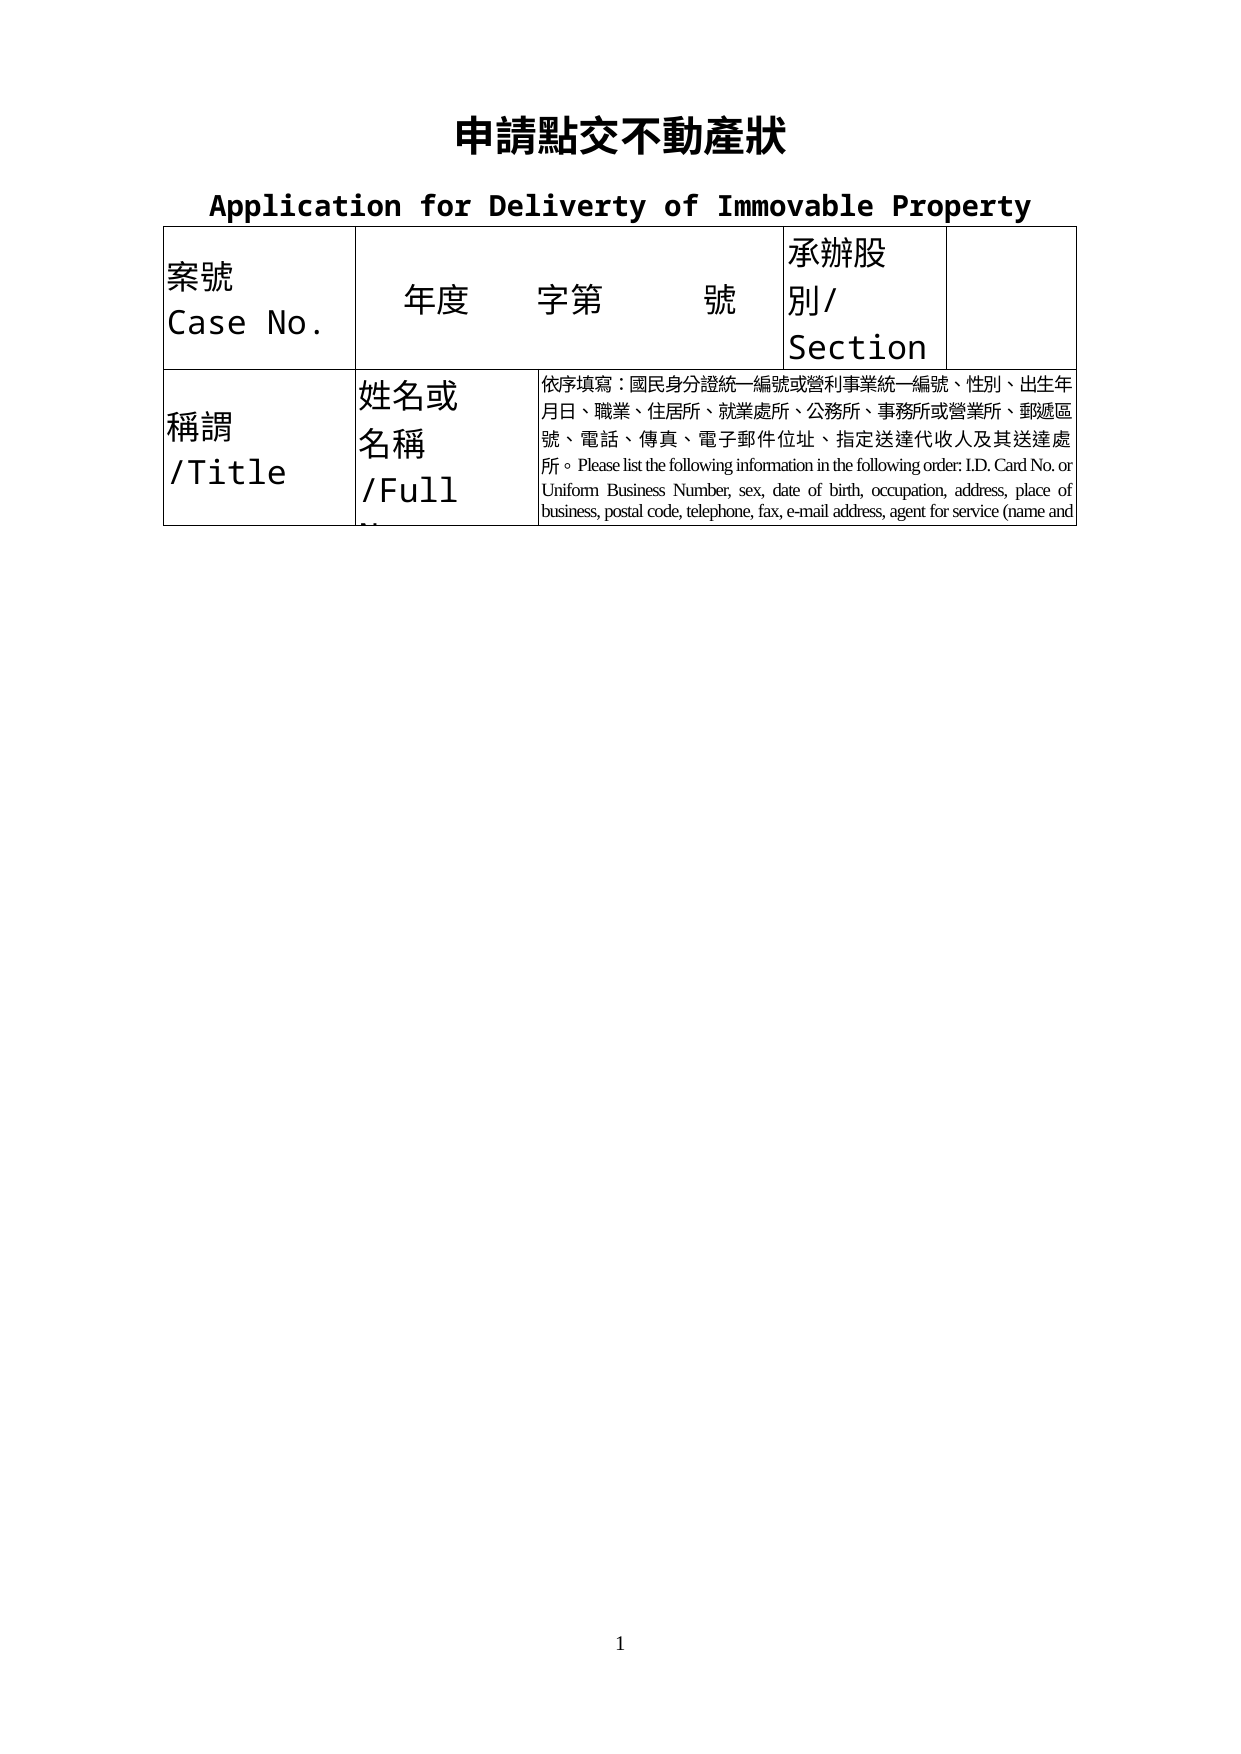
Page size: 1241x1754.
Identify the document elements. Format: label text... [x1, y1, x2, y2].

text 申請點交不動產狀 [187, 103, 1053, 163]
table_header 年度 字第 號 [356, 227, 783, 369]
table_header [947, 227, 1076, 369]
text Application for Deliverty of Immovable Property [187, 163, 1053, 226]
table_header 承辦股別/Section [784, 227, 946, 369]
table_cell 依序填寫：國民身分證統一編號或營利事業統一編號、性別、出生年月日、職業、住居所、就業處所、公務所、事務所或營業所、郵遞區號、電話、傳真、電子郵件位址、指定送達代收人及其送達處所。Please list the following information in the following order: I.D. Card No. or Uniform Business Number, sex, date of birth, occupation, address, place of business, postal code, telephone, fax, e-mail address, agent for service (name and address). [539, 370, 1076, 525]
table_cell 稱謂 /Title [164, 370, 355, 525]
table_cell 姓名或 名稱 /Full Name [356, 370, 538, 525]
table_header 案號 Case No. [164, 227, 355, 369]
